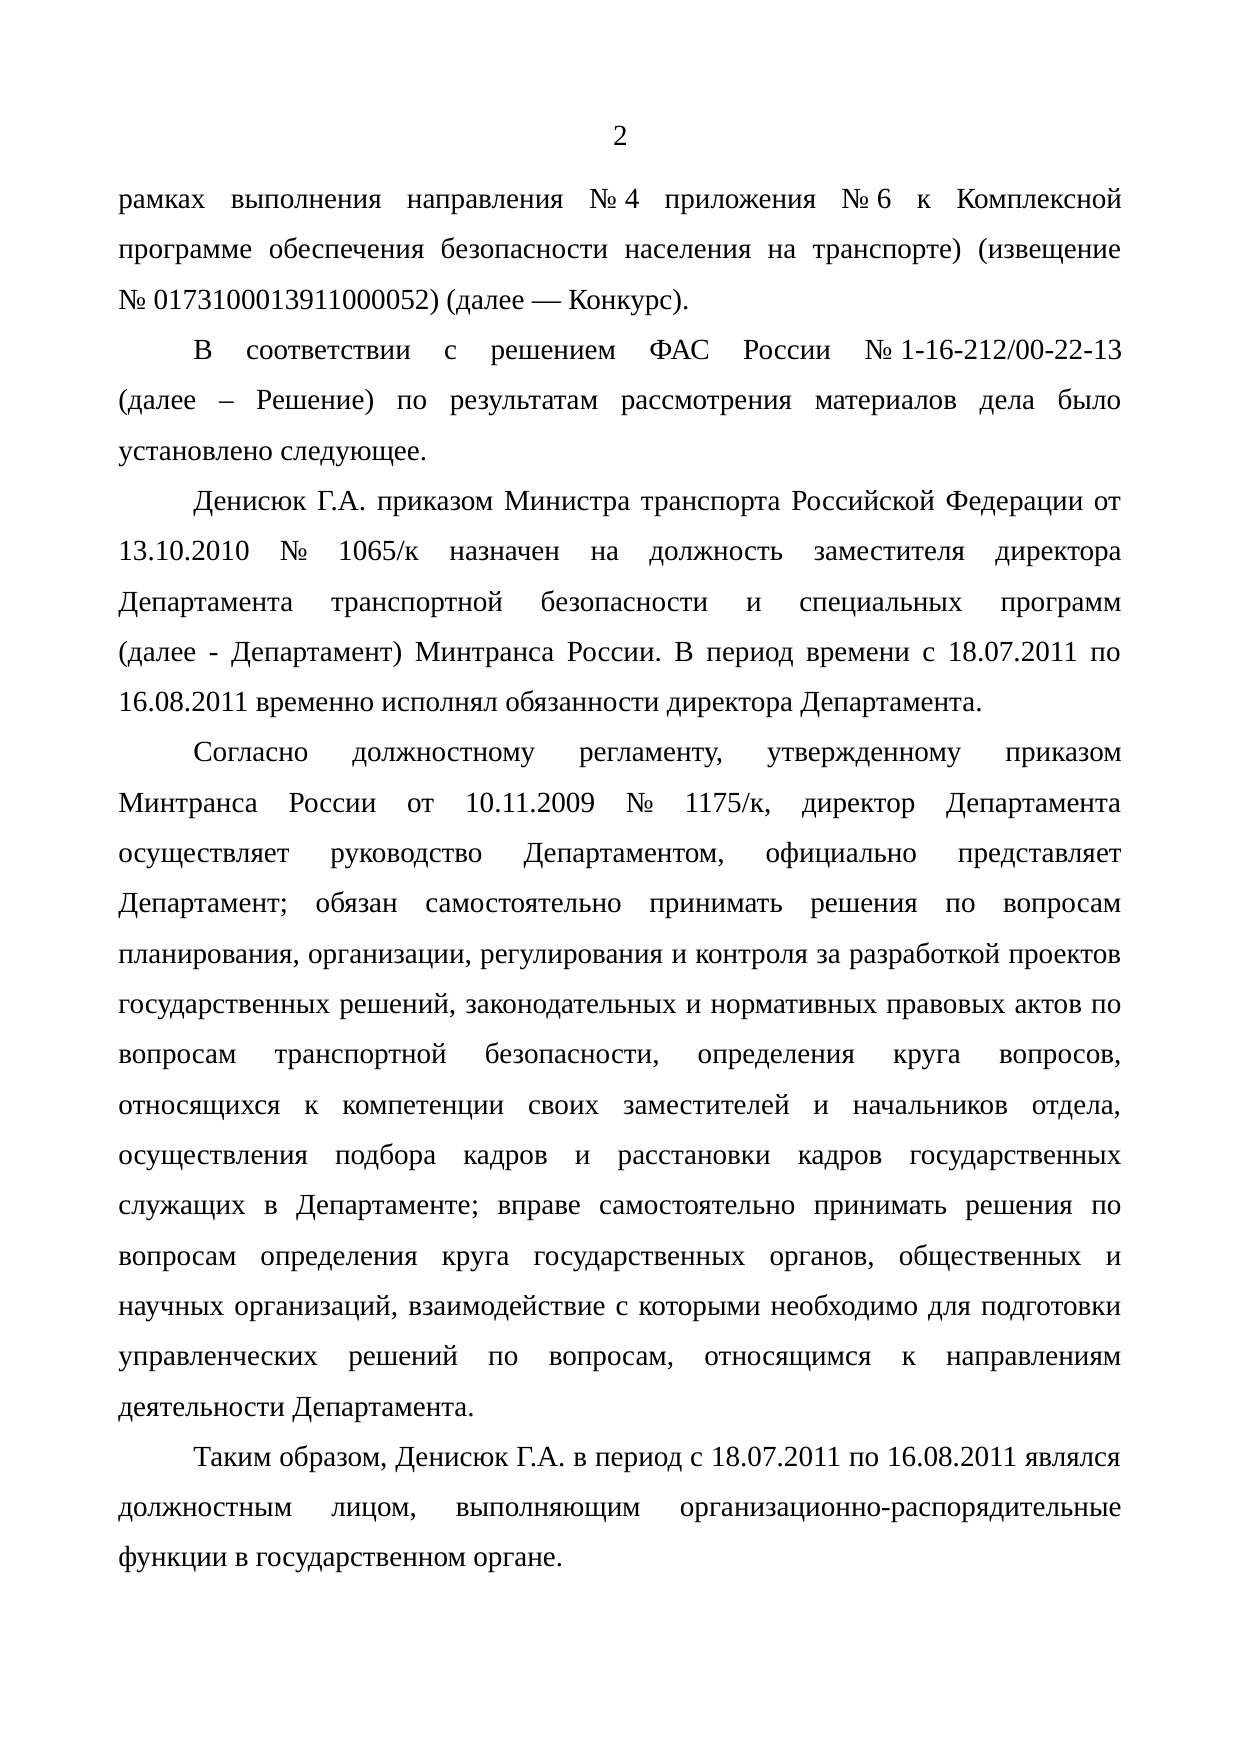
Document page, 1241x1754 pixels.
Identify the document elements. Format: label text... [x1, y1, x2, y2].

text В соответствии с решением ФАС России № 1-16-212/00-22-13 (далее – Решение) по результатам рассмотрения материалов дела было установлено следующее. [118, 332, 1122, 466]
text Согласно должностному регламенту, утвержденному приказом Минтранса России от 10.11.2009 № 1175/к, директор Департамента осуществляет руководство Департаментом, официально представляет Департамент; обязан самостоятельно принимать решения по вопросам планирования, организации, регулирования и контроля за разработкой проектов государственных решений, законодательных и нормативных правовых актов по вопросам транспортной безопасности, определения круга вопросов, относящихся к компетенции своих заместителей и начальников отдела, осуществления подбора кадров и расстановки кадров государственных служащих в Департаменте; вправе самостоятельно принимать решения по вопросам определения круга государственных органов, общественных и научных организаций, взаимодействие с которыми необходимо для подготовки управленческих решений по вопросам, относящимся к направлениям деятельности Департамента. [118, 734, 1122, 1422]
text Денисюк Г.А. приказом Министра транспорта Российской Федерации от 13.10.2010 № 1065/к назначен на должность заместителя директора Департамента транспортной безопасности и специальных программ (далее - Департамент) Минтранса России. В период времени с 18.07.2011 по 16.08.2011 временно исполнял обязанности директора Департамента. [118, 483, 1122, 718]
text Таким образом, Денисюк Г.А. в период с 18.07.2011 по 16.08.2011 являлся должностным лицом, выполняющим организационно-распорядительные функции в государственном органе. [118, 1439, 1122, 1573]
text рамках выполнения направления № 4 приложения № 6 к Комплексной программе обеспечения безопасности населения на транспорте) (извещение № 0173100013911000052) (далее — Конкурс). [118, 181, 1122, 315]
